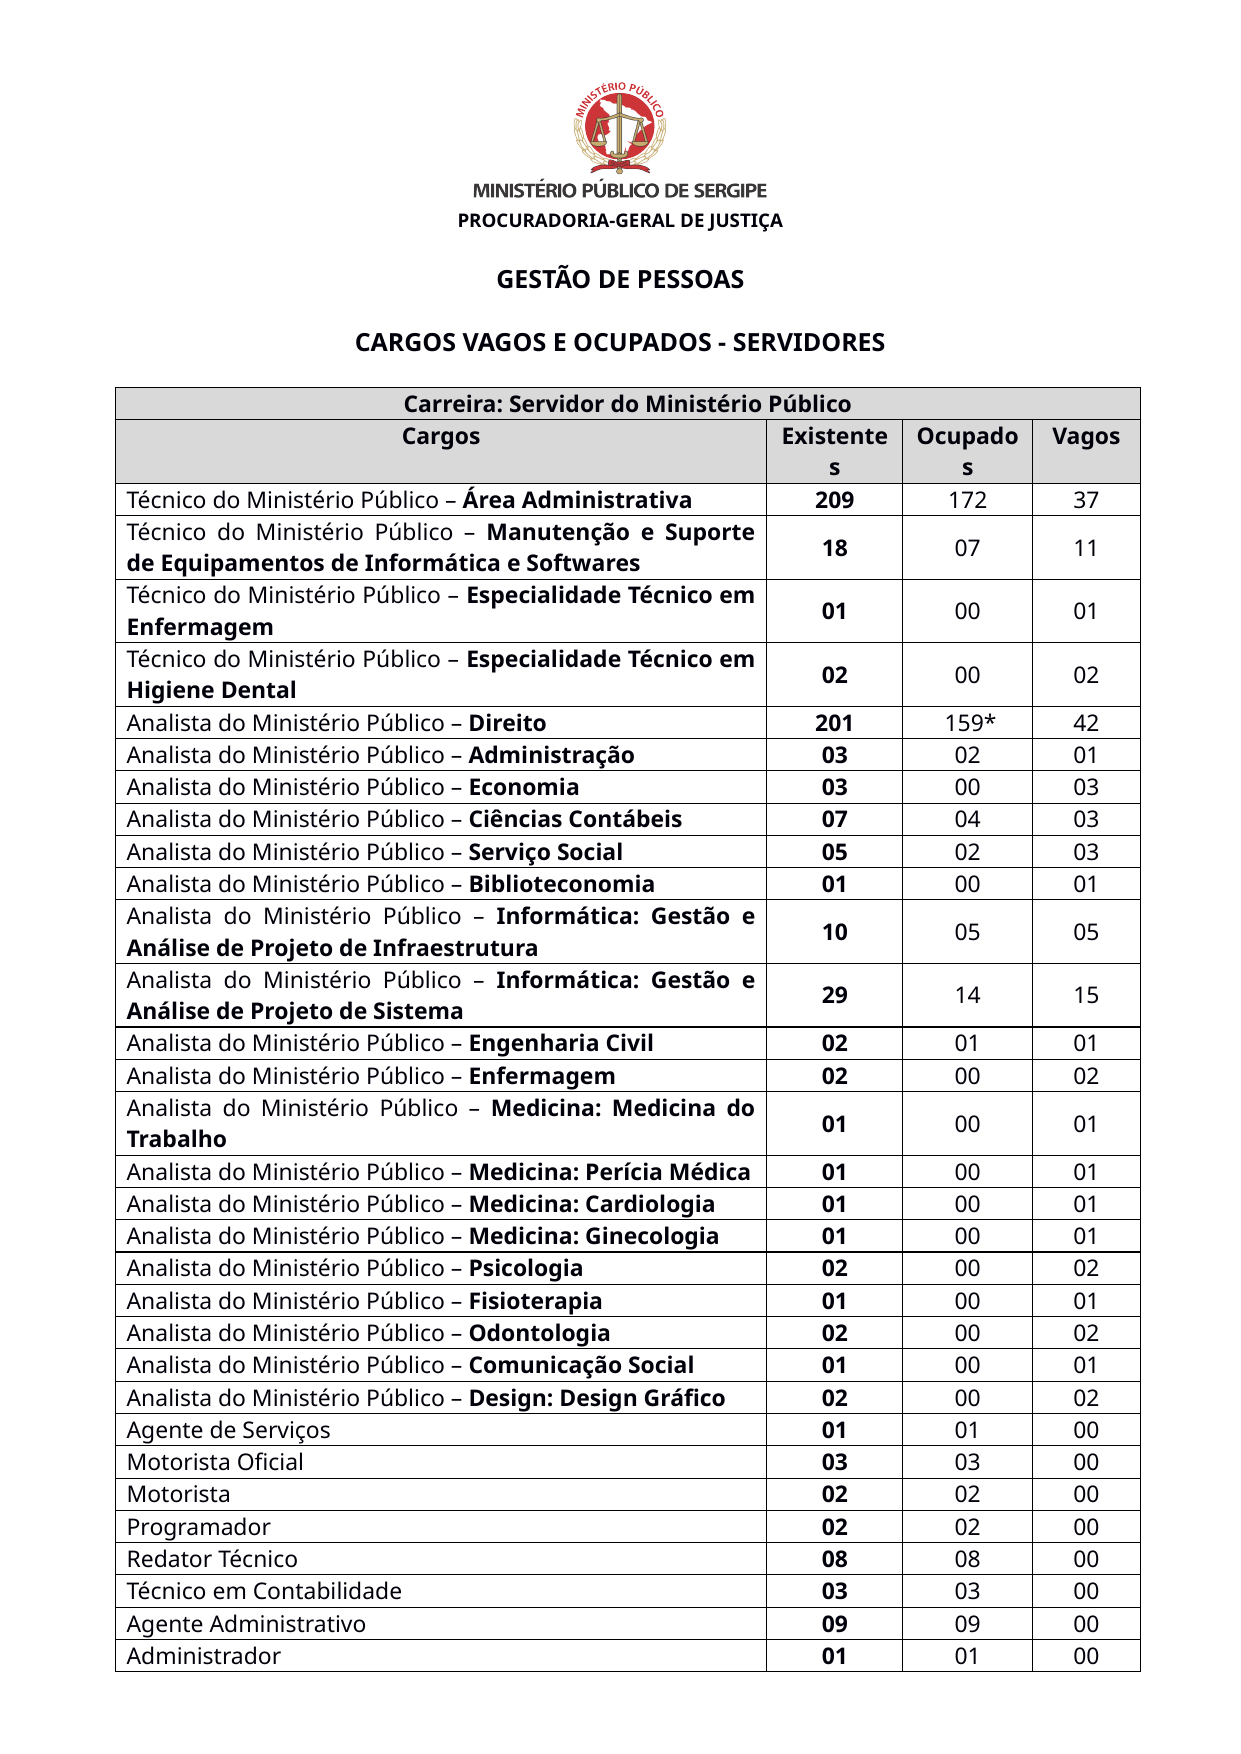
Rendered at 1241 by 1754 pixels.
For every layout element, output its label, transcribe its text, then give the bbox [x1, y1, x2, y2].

table_cell Analista do Ministério Público – Odontologia [116, 1317, 766, 1348]
table_cell 00 [1033, 1479, 1140, 1510]
table_cell Motorista Oficial [116, 1446, 766, 1477]
table_cell 01 [1033, 868, 1140, 899]
table_cell 18 [767, 516, 902, 578]
table_cell 02 [767, 1253, 902, 1284]
table_cell Analista do Ministério Público – Administração [116, 739, 766, 770]
table_cell 00 [903, 771, 1032, 802]
table_cell 02 [903, 836, 1032, 867]
table_cell Agente Administrativo [116, 1608, 766, 1639]
table_cell 159* [903, 707, 1032, 738]
table_cell 08 [767, 1543, 902, 1574]
table_cell 01 [1033, 1092, 1140, 1154]
table_cell 01 [1033, 580, 1140, 642]
table_cell 201 [767, 707, 902, 738]
text GESTÃO DE PESSOAS [118, 262, 1122, 296]
table_cell 08 [903, 1543, 1032, 1574]
table_cell Analista do Ministério Público – Direito [116, 707, 766, 738]
table_cell Analista do Ministério Público – Informática: Gestão e Análise de Projeto de Sistema [116, 964, 766, 1026]
table_cell Analista do Ministério Público – Informática: Gestão e Análise de Projeto de Infraestrutura [116, 900, 766, 963]
table_cell 00 [903, 580, 1032, 642]
table_cell 00 [903, 1188, 1032, 1219]
table_cell Existentes [767, 420, 902, 483]
table_cell 03 [1033, 771, 1140, 802]
table_cell 02 [1033, 1060, 1140, 1091]
table_cell 02 [1033, 1253, 1140, 1284]
table_cell 00 [1033, 1446, 1140, 1477]
table_cell 03 [767, 739, 902, 770]
table_cell 01 [767, 580, 902, 642]
table_cell 01 [767, 1156, 902, 1187]
table_cell 03 [767, 771, 902, 802]
table_cell 00 [903, 1156, 1032, 1187]
table_cell 01 [903, 1640, 1032, 1671]
table_cell 00 [1033, 1608, 1140, 1639]
table_cell 01 [1033, 1220, 1140, 1251]
table_cell Analista do Ministério Público – Comunicação Social [116, 1349, 766, 1381]
table_cell Técnico do Ministério Público – Manutenção e Suporte de Equipamentos de Informática e Softwares [116, 516, 766, 578]
table_cell 01 [1033, 1188, 1140, 1219]
table_cell 02 [903, 1511, 1032, 1542]
table_cell Analista do Ministério Público – Enfermagem [116, 1060, 766, 1091]
table_cell 01 [767, 1640, 902, 1671]
table_cell 01 [767, 868, 902, 899]
text CARGOS VAGOS E OCUPADOS - SERVIDORES [118, 324, 1122, 358]
table_cell Analista do Ministério Público – Medicina: Ginecologia [116, 1220, 766, 1251]
table_cell 05 [767, 836, 902, 867]
table_cell 09 [767, 1608, 902, 1639]
table_cell 00 [903, 1253, 1032, 1284]
table_cell Analista do Ministério Público – Medicina: Perícia Médica [116, 1156, 766, 1187]
table_cell Ocupados [903, 420, 1032, 483]
table_cell 03 [767, 1446, 902, 1477]
table_cell 05 [1033, 900, 1140, 963]
table_cell 11 [1033, 516, 1140, 578]
table_cell 01 [767, 1220, 902, 1251]
table_cell Analista do Ministério Público – Medicina: Cardiologia [116, 1188, 766, 1219]
table_cell 00 [903, 1092, 1032, 1154]
table_cell 01 [767, 1414, 902, 1445]
table_cell 42 [1033, 707, 1140, 738]
table_cell 00 [903, 1285, 1032, 1316]
table_cell 00 [903, 1349, 1032, 1381]
table_cell 00 [1033, 1575, 1140, 1607]
table_cell 04 [903, 804, 1032, 835]
table_cell 01 [767, 1092, 902, 1154]
table_cell 07 [903, 516, 1032, 578]
table_cell Administrador [116, 1640, 766, 1671]
table_cell 10 [767, 900, 902, 963]
table_cell 09 [903, 1608, 1032, 1639]
table_cell 03 [1033, 804, 1140, 835]
table_cell 02 [1033, 643, 1140, 706]
table_header Carreira: Servidor do Ministério Público [116, 388, 1140, 419]
table_cell Analista do Ministério Público – Ciências Contábeis [116, 804, 766, 835]
table_cell Analista do Ministério Público – Serviço Social [116, 836, 766, 867]
table_cell 00 [1033, 1414, 1140, 1445]
table_cell Técnico do Ministério Público – Especialidade Técnico em Higiene Dental [116, 643, 766, 706]
table_cell Técnico em Contabilidade [116, 1575, 766, 1607]
table_cell Técnico do Ministério Público – Especialidade Técnico em Enfermagem [116, 580, 766, 642]
table_cell 02 [767, 1317, 902, 1348]
table_cell 00 [1033, 1543, 1140, 1574]
table_cell 14 [903, 964, 1032, 1026]
table_cell 01 [1033, 1349, 1140, 1381]
table_cell 01 [767, 1285, 902, 1316]
table_cell Motorista [116, 1479, 766, 1510]
table_cell 00 [903, 1220, 1032, 1251]
table_cell Analista do Ministério Público – Psicologia [116, 1253, 766, 1284]
table_cell Analista do Ministério Público – Engenharia Civil [116, 1028, 766, 1059]
table_cell 03 [767, 1575, 902, 1607]
table_cell 01 [1033, 1285, 1140, 1316]
table_cell 02 [767, 643, 902, 706]
table_cell 172 [903, 484, 1032, 515]
table_cell 02 [1033, 1317, 1140, 1348]
table_cell 01 [1033, 1028, 1140, 1059]
table_cell 03 [1033, 836, 1140, 867]
table_cell 02 [767, 1382, 902, 1413]
table_cell 00 [903, 1060, 1032, 1091]
table_cell 02 [767, 1479, 902, 1510]
table_cell 209 [767, 484, 902, 515]
table_cell Analista do Ministério Público – Economia [116, 771, 766, 802]
table_cell 02 [767, 1511, 902, 1542]
table_cell 00 [903, 1382, 1032, 1413]
table_cell 00 [903, 1317, 1032, 1348]
table_cell Vagos [1033, 420, 1140, 483]
table_cell Agente de Serviços [116, 1414, 766, 1445]
table_cell 15 [1033, 964, 1140, 1026]
table_cell 01 [903, 1414, 1032, 1445]
table_cell Analista do Ministério Público – Biblioteconomia [116, 868, 766, 899]
table_cell Técnico do Ministério Público – Área Administrativa [116, 484, 766, 515]
table_cell 01 [1033, 1156, 1140, 1187]
table_cell 03 [903, 1575, 1032, 1607]
table_cell 02 [903, 739, 1032, 770]
table_cell 01 [903, 1028, 1032, 1059]
table_cell 03 [903, 1446, 1032, 1477]
table_cell 01 [1033, 739, 1140, 770]
table_cell 37 [1033, 484, 1140, 515]
table_cell Analista do Ministério Público – Medicina: Medicina do Trabalho [116, 1092, 766, 1154]
table_cell 00 [1033, 1511, 1140, 1542]
table_cell 02 [767, 1060, 902, 1091]
table_cell 00 [903, 643, 1032, 706]
table_cell 00 [1033, 1640, 1140, 1671]
table_cell Analista do Ministério Público – Fisioterapia [116, 1285, 766, 1316]
table_cell Redator Técnico [116, 1543, 766, 1574]
table_cell Cargos [116, 420, 766, 483]
table_cell 29 [767, 964, 902, 1026]
table_cell 01 [767, 1188, 902, 1219]
table_cell Programador [116, 1511, 766, 1542]
table_cell Analista do Ministério Público – Design: Design Gráfico [116, 1382, 766, 1413]
table_cell 01 [767, 1349, 902, 1381]
table_cell 07 [767, 804, 902, 835]
table_cell 02 [1033, 1382, 1140, 1413]
table_cell 02 [903, 1479, 1032, 1510]
picture [473, 82, 767, 201]
table_cell 00 [903, 868, 1032, 899]
table_cell 05 [903, 900, 1032, 963]
table_cell 02 [767, 1028, 902, 1059]
